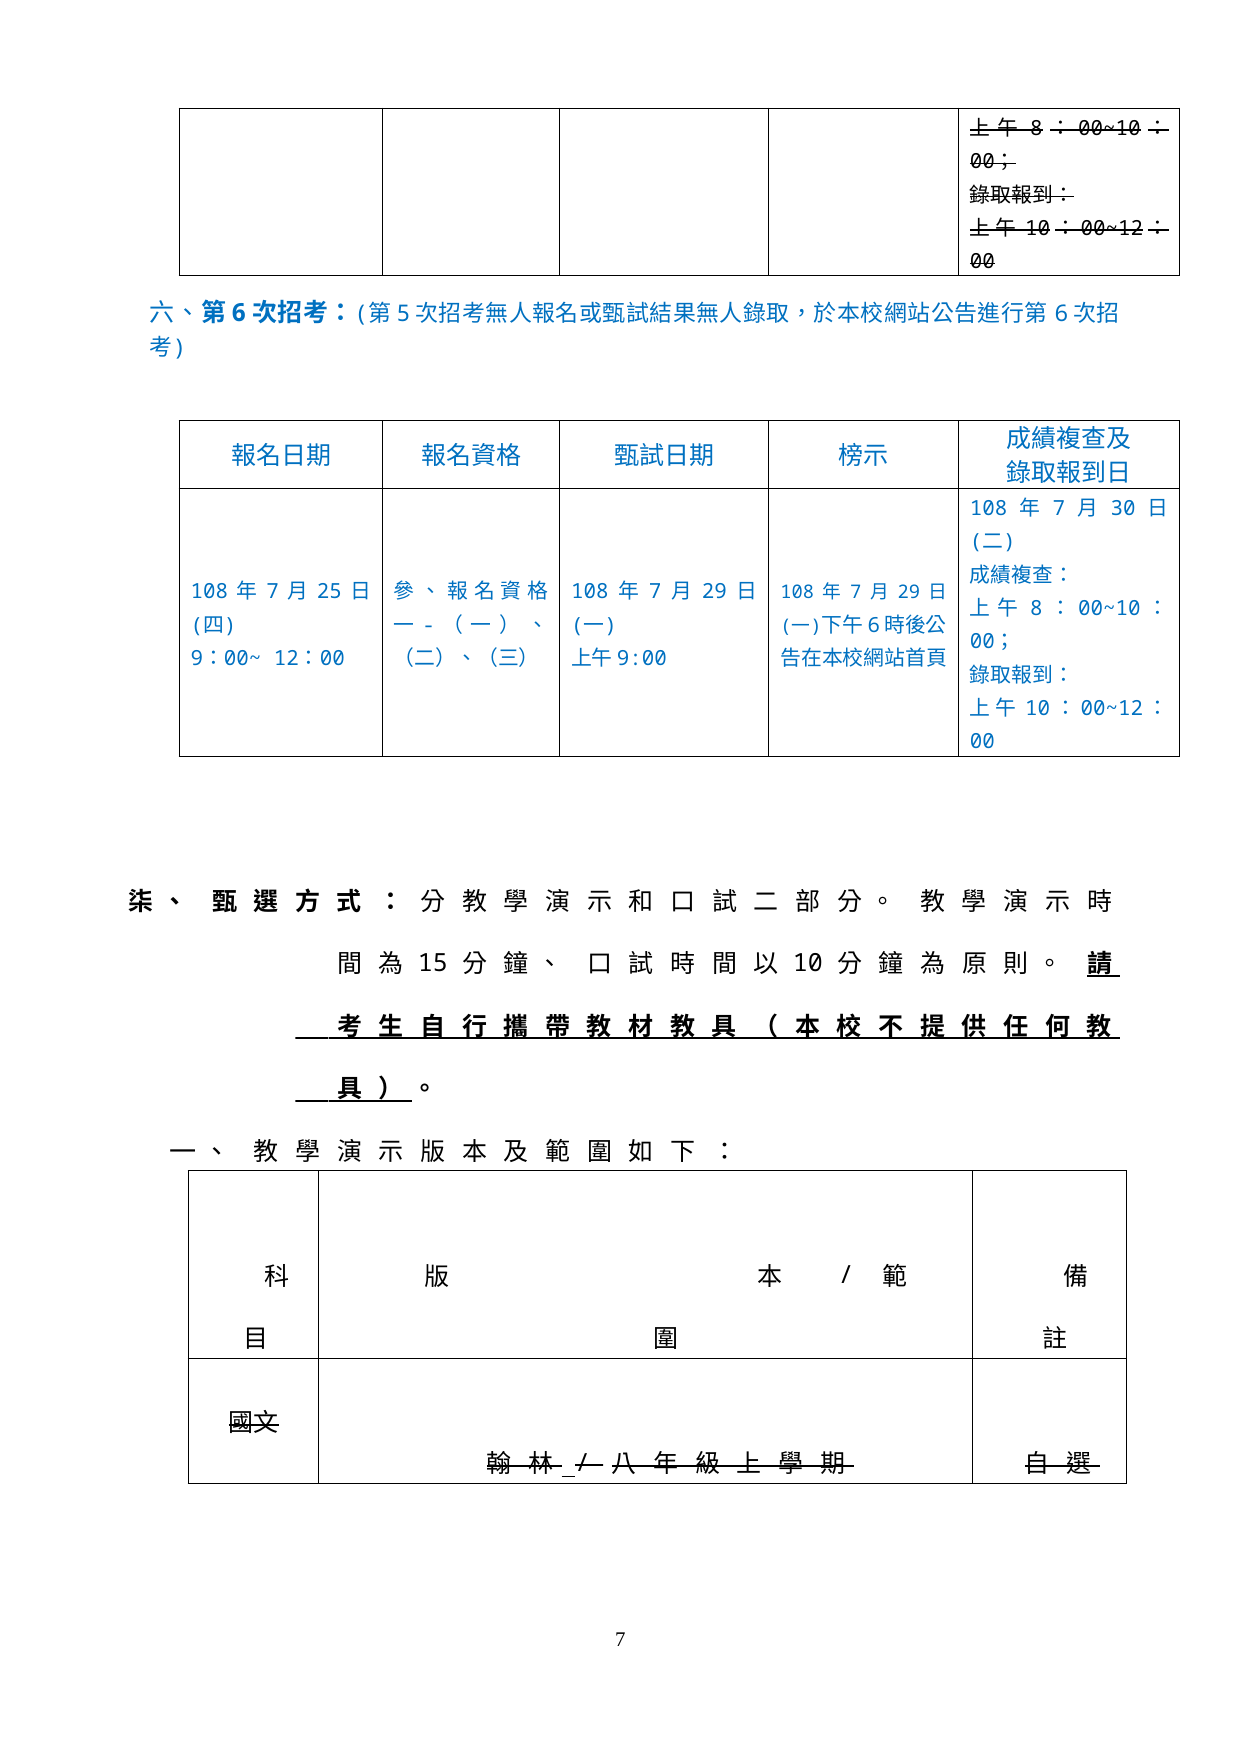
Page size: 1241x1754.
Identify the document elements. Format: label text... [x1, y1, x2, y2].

table_cell [769, 109, 958, 275]
text 六、第6次招考：(第5次招考無人報名或甄試結果無人錄取，於本校網站公告進行第6次招考) [149, 295, 1120, 362]
table_cell [383, 109, 559, 275]
table_cell 翰林/八年級上學期 [319, 1359, 972, 1483]
table_cell 108年7月29日(一) 上午9:00 [560, 489, 768, 756]
table_cell 108年7月29日(一)下午6時後公告在本校網站首頁 [769, 489, 958, 756]
table_cell [180, 109, 382, 275]
text 柒、甄選方式：分教學演示和口試二部分。教學演示時間為15分鐘、口試時間以10分鐘為原則。請考生自行攜帶教材教具（本校不提供任何教具）。 [120, 858, 1120, 1108]
text 一、教學演示版本及範圍如下： [133, 1108, 1120, 1170]
table_cell 上午8：00~10：00； 錄取報到： 上午10：00~12：00 [959, 109, 1179, 275]
table_header 版 本 / 範 圍 [319, 1171, 972, 1358]
table_header 報名日期 [180, 421, 382, 488]
table_header 榜示 [769, 421, 958, 488]
table_header 成績複查及 錄取報到日 [959, 421, 1179, 488]
table_cell 自選 [973, 1359, 1126, 1483]
table_header 報名資格 [383, 421, 559, 488]
table_cell 108年7月30日(二) 成績複查： 上午8：00~10：00； 錄取報到： 上午10：00~12：00 [959, 489, 1179, 756]
table_header 甄試日期 [560, 421, 768, 488]
table_header 科 目 [189, 1171, 318, 1358]
table_cell [560, 109, 768, 275]
table_cell 參、報名資格一-（一）、（二）、（三） [383, 489, 559, 756]
table_header 備 註 [973, 1171, 1126, 1358]
table_cell 108年7月25日(四) 9：00~ 12：00 [180, 489, 382, 756]
table_cell 國文 [189, 1359, 318, 1483]
